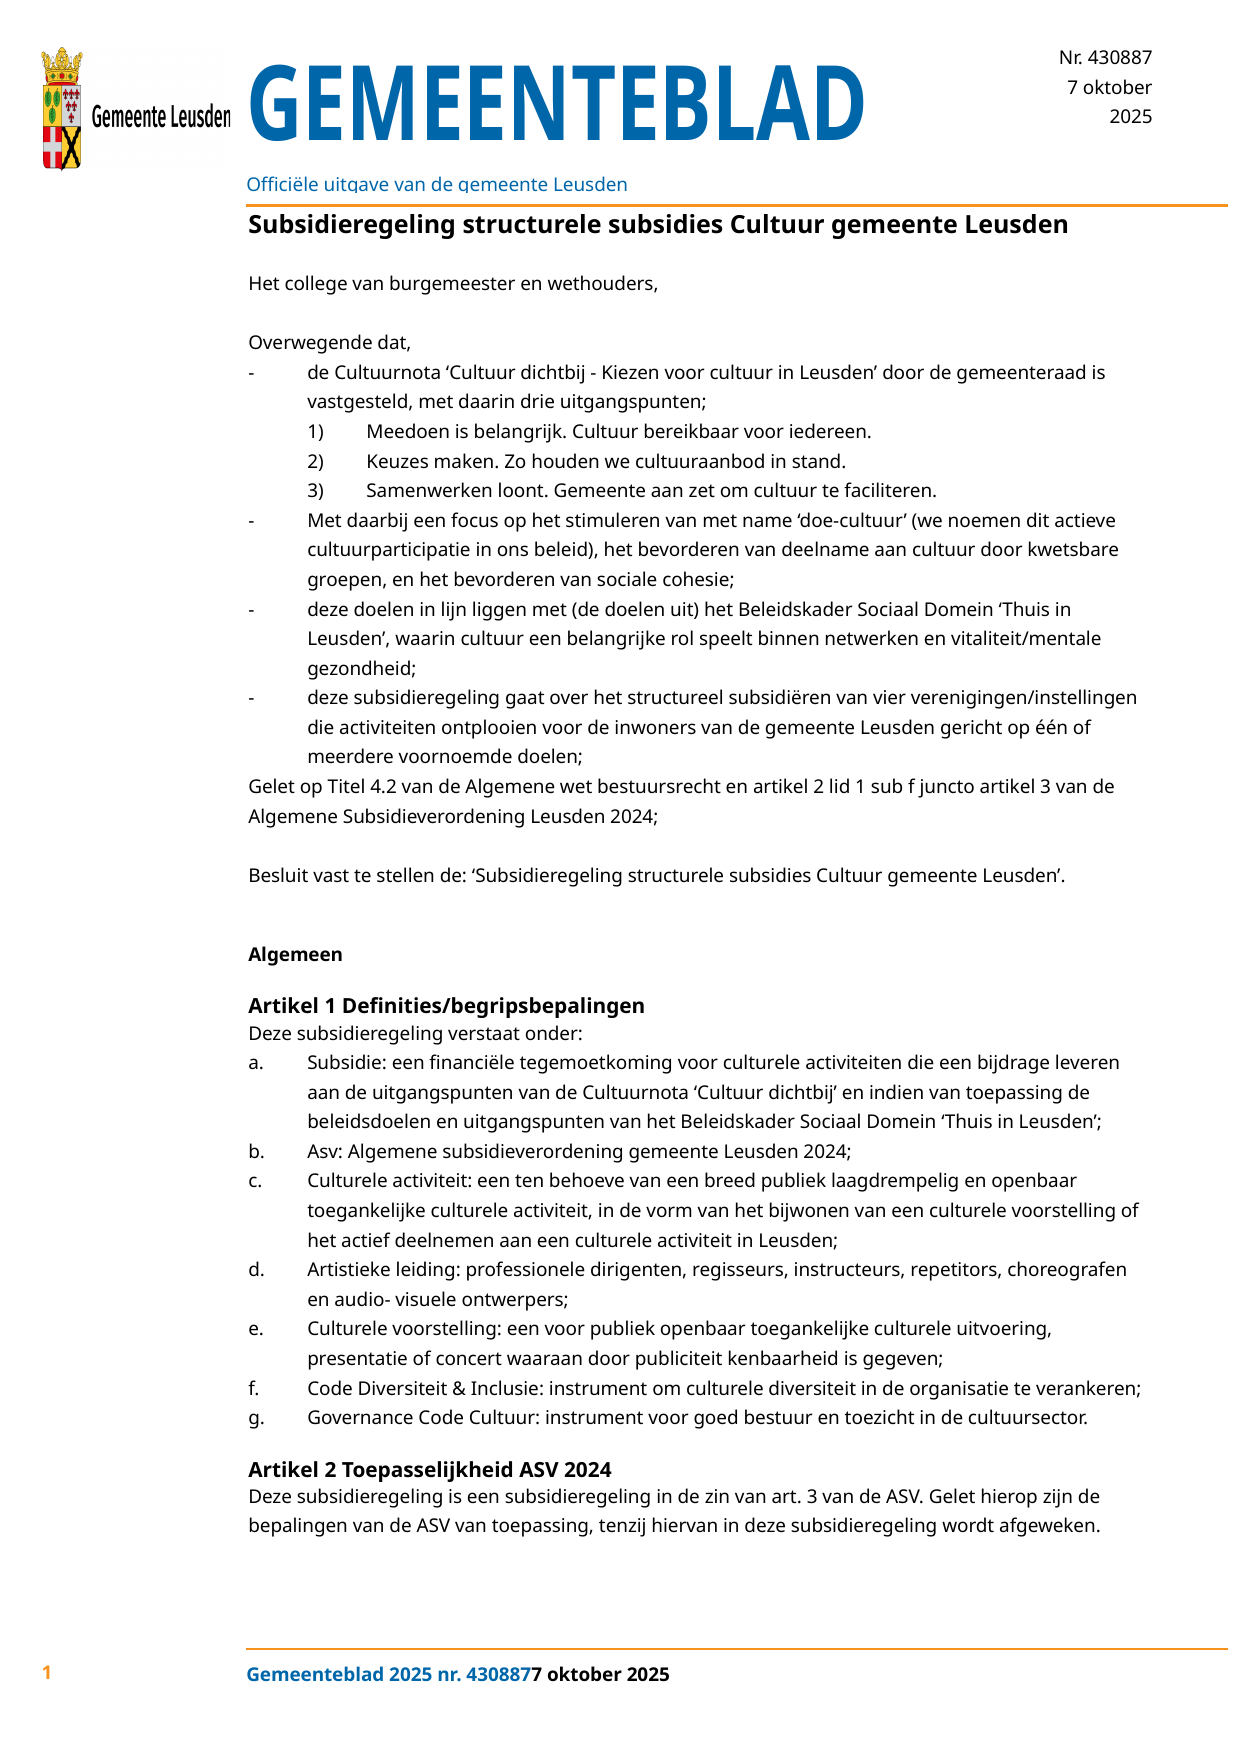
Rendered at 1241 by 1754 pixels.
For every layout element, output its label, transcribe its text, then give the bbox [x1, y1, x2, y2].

text Algemeen [248, 941, 1152, 967]
list Samenwerken loont. Gemeente aan zet om cultuur te faciliteren. [307, 477, 1152, 503]
list Culturele voorstelling: een voor publiek openbaar toegankelijke culturele uitvoering, presentatie of concert waaraan door publiciteit kenbaarheid is gegeven; [248, 1316, 1152, 1371]
list Culturele activiteit: een ten behoeve van een breed publiek laagdrempelig en openbaar toegankelijke culturele activiteit, in de vorm van het bijwonen van een culturele voorstelling of het actief deelnemen aan een culturele activiteit in Leusden; [248, 1168, 1152, 1252]
text Overwegende dat, [248, 329, 1152, 355]
list Meedoen is belangrijk. Cultuur bereikbaar voor iedereen. [307, 418, 1152, 444]
text Artikel 1 Definities/begripsbepalingen [248, 991, 1152, 1020]
list Artistieke leiding: professionele dirigenten, regisseurs, instructeurs, repetitors, choreografen en audio- visuele ontwerpers; [248, 1256, 1152, 1312]
list Subsidie: een financiële tegemoetkoming voor culturele activiteiten die een bijdrage leveren aan de uitgangspunten van de Cultuurnota ‘Cultuur dichtbij’ en indien van toepassing de beleidsdoelen en uitgangspunten van het Beleidskader Sociaal Domein ‘Thuis in Leusden’; [248, 1049, 1152, 1134]
list Met daarbij een focus op het stimuleren van met name ‘doe-cultuur’ (we noemen dit actieve cultuurparticipatie in ons beleid), het bevorderen van deelname aan cultuur door kwetsbare groepen, en het bevorderen van sociale cohesie; [248, 507, 1152, 592]
list deze doelen in lijn liggen met (de doelen uit) het Beleidskader Sociaal Domein ‘Thuis in Leusden’, waarin cultuur een belangrijke rol speelt binnen netwerken en vitaliteit/mentale gezondheid; [248, 596, 1152, 681]
text Het college van burgemeester en wethouders, [248, 270, 1152, 296]
text Besluit vast te stellen de: ‘Subsidieregeling structurele subsidies Cultuur gemeente Leusden’. [248, 862, 1152, 888]
text Subsidieregeling structurele subsidies Cultuur gemeente Leusden [248, 207, 1152, 241]
picture [41, 47, 231, 172]
list Code Diversiteit & Inclusie: instrument om culturele diversiteit in de organisatie te verankeren; [248, 1375, 1152, 1400]
text Deze subsidieregeling verstaat onder: [248, 1020, 1152, 1045]
text Deze subsidieregeling is een subsidieregeling in de zin van art. 3 van de ASV. Gelet hierop zijn de bepalingen van de ASV van toepassing, tenzij hiervan in deze subsidieregeling wordt afgeweken. [248, 1483, 1152, 1538]
text Gelet op Titel 4.2 van de Algemene wet bestuursrecht en artikel 2 lid 1 sub f juncto artikel 3 van de Algemene Subsidieverordening Leusden 2024; [248, 773, 1152, 828]
list de Cultuurnota ‘Cultuur dichtbij - Kiezen voor cultuur in Leusden’ door de gemeenteraad is vastgesteld, met daarin drie uitgangspunten; [248, 359, 1152, 414]
text Artikel 2 Toepasselijkheid ASV 2024 [248, 1455, 1152, 1483]
list Governance Code Cultuur: instrument voor goed bestuur en toezicht in de cultuursector. [248, 1404, 1152, 1430]
list Asv: Algemene subsidieverordening gemeente Leusden 2024; [248, 1138, 1152, 1164]
list deze subsidieregeling gaat over het structureel subsidiëren van vier verenigingen/instellingen die activiteiten ontplooien voor de inwoners van de gemeente Leusden gericht op één of meerdere voornoemde doelen; [248, 684, 1152, 769]
list Keuzes maken. Zo houden we cultuuraanbod in stand. [307, 448, 1152, 473]
